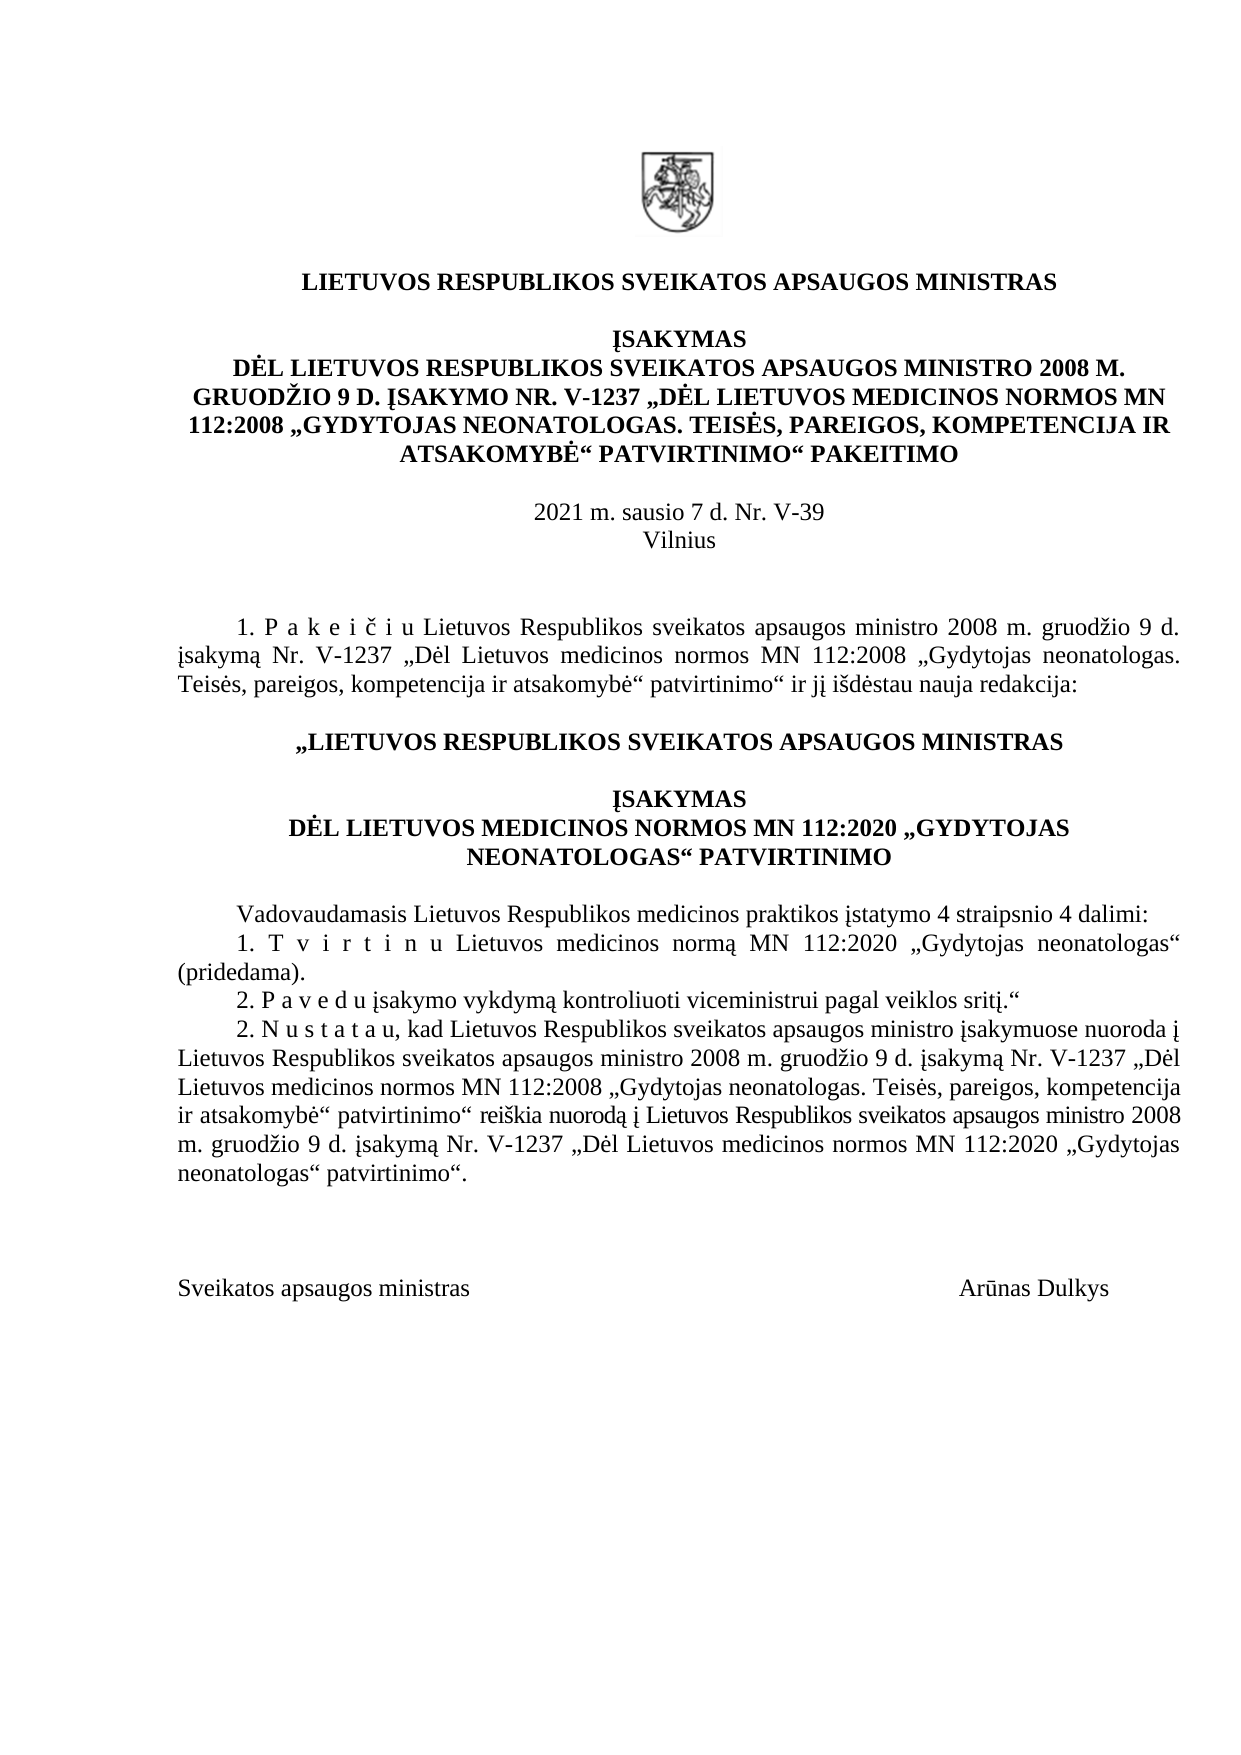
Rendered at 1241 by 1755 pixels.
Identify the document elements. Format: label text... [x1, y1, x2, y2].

text „LIETUVOS RESPUBLIKOS SVEIKATOS APSAUGOS MINISTRAS [177, 727, 1181, 755]
text DĖL LIETUVOS RESPUBLIKOS SVEIKATOS APSAUGOS MINISTRO 2008 M. GRUODŽIO 9 D. ĮSAKYMO NR. V-1237 „DĖL LIETUVOS MEDICINOS NORMOS MN 112:2008 „GYDYTOJAS NEONATOLOGAS. TEISĖS, PAREIGOS, KOMPETENCIJA IR ATSAKOMYBĖ“ PATVIRTINIMO“ PAKEITIMO [177, 353, 1181, 468]
text DĖL LIETUVOS MEDICINOS NORMOS MN 112:2020 „GYDYTOJAS NEONATOLOGAS“ PATVIRTINIMO [177, 813, 1181, 870]
text ĮSAKYMAS [177, 324, 1181, 353]
text 1. T v i r t i n u Lietuvos medicinos normą MN 112:2020 „Gydytojas neonatologas“ (pridedama). [177, 928, 1181, 985]
text 2. P a v e d u įsakymo vykdymą kontroliuoti viceministrui pagal veiklos sritį.“ [177, 985, 1181, 1014]
text Vadovaudamasis Lietuvos Respublikos medicinos praktikos įstatymo 4 straipsnio 4 dalimi: [177, 899, 1181, 928]
text ĮSAKYMAS [177, 784, 1181, 813]
text LIETUVOS RESPUBLIKOS SVEIKATOS APSAUGOS MINISTRAS [177, 267, 1181, 295]
text 2. N u s t a t a u, kad Lietuvos Respublikos sveikatos apsaugos ministro įsakymuose nuoroda į Lietuvos Respublikos sveikatos apsaugos ministro 2008 m. gruodžio 9 d. įsakymą Nr. V-1237 „Dėl Lietuvos medicinos normos MN 112:2008 „Gydytojas neonatologas. Teisės, pareigos, kompetencija ir atsakomybė“ patvirtinimo“ reiškia nuorodą į Lietuvos Respublikos sveikatos apsaugos ministro 2008 m. gruodžio 9 d. įsakymą Nr. V-1237 „Dėl Lietuvos medicinos normos MN 112:2020 „Gydytojas neonatologas“ patvirtinimo“. [177, 1014, 1181, 1187]
text 2021 m. sausio 7 d. Nr. V-39 [177, 497, 1181, 525]
text Vilnius [177, 525, 1181, 554]
text 1. P a k e i č i u Lietuvos Respublikos sveikatos apsaugos ministro 2008 m. gruodžio 9 d. įsakymą Nr. V-1237 „Dėl Lietuvos medicinos normos MN 112:2008 „Gydytojas neonatologas. Teisės, pareigos, kompetencija ir atsakomybė“ patvirtinimo“ ir jį išdėstau nauja redakcija: [177, 612, 1181, 698]
text Sveikatos apsaugos ministras Arūnas Dulkys [177, 1273, 1181, 1302]
